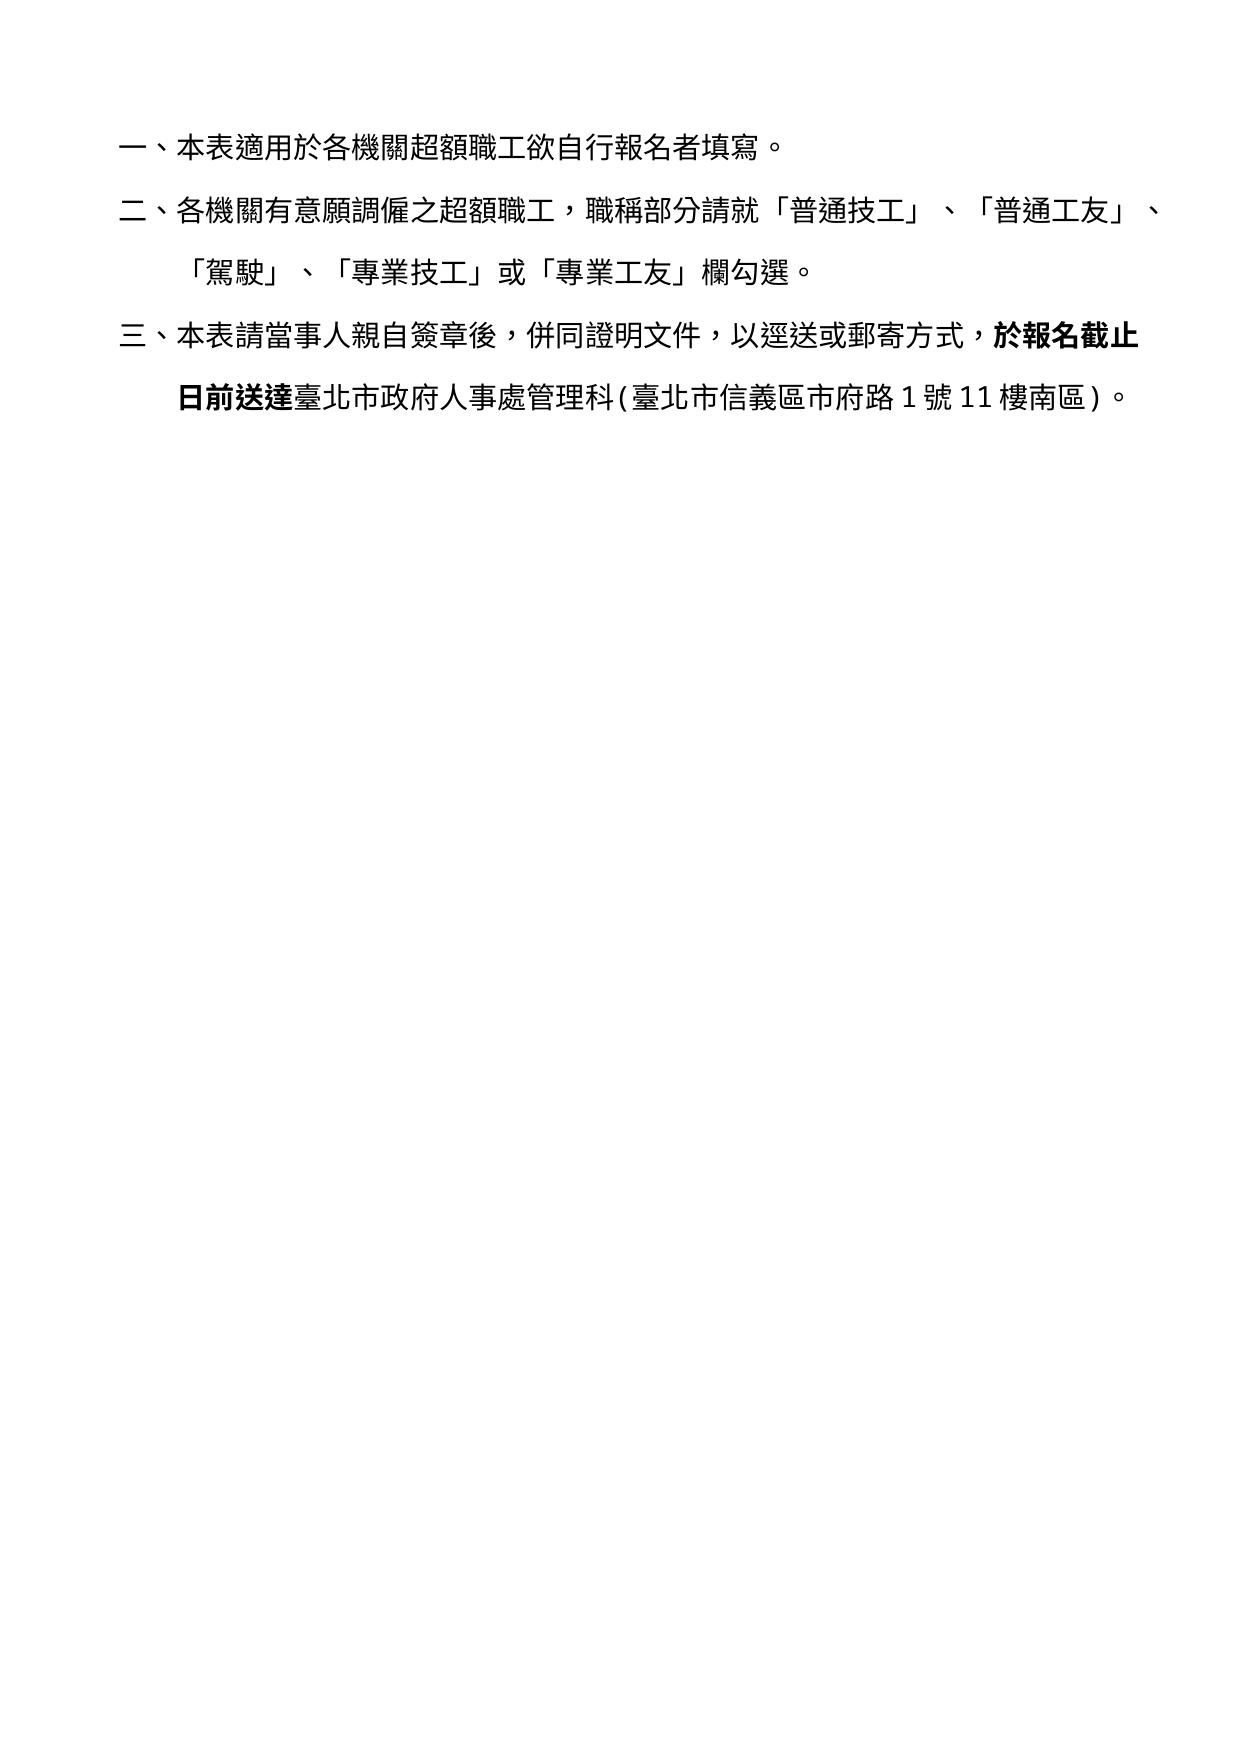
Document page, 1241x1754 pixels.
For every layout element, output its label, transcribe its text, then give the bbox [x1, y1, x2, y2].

text 二、各機關有意願調僱之超額職工，職稱部分請就「普通技工」、「普通工友」、「駕駛」、「專業技工」或「專業工友」欄勾選。 [118, 167, 1150, 292]
text 一、本表適用於各機關超額職工欲自行報名者填寫。 [118, 104, 1150, 167]
text 三、本表請當事人親自簽章後，併同證明文件，以逕送或郵寄方式，於報名截止日前送達臺北市政府人事處管理科(臺北市信義區市府路1號11樓南區)。 [118, 292, 1150, 417]
